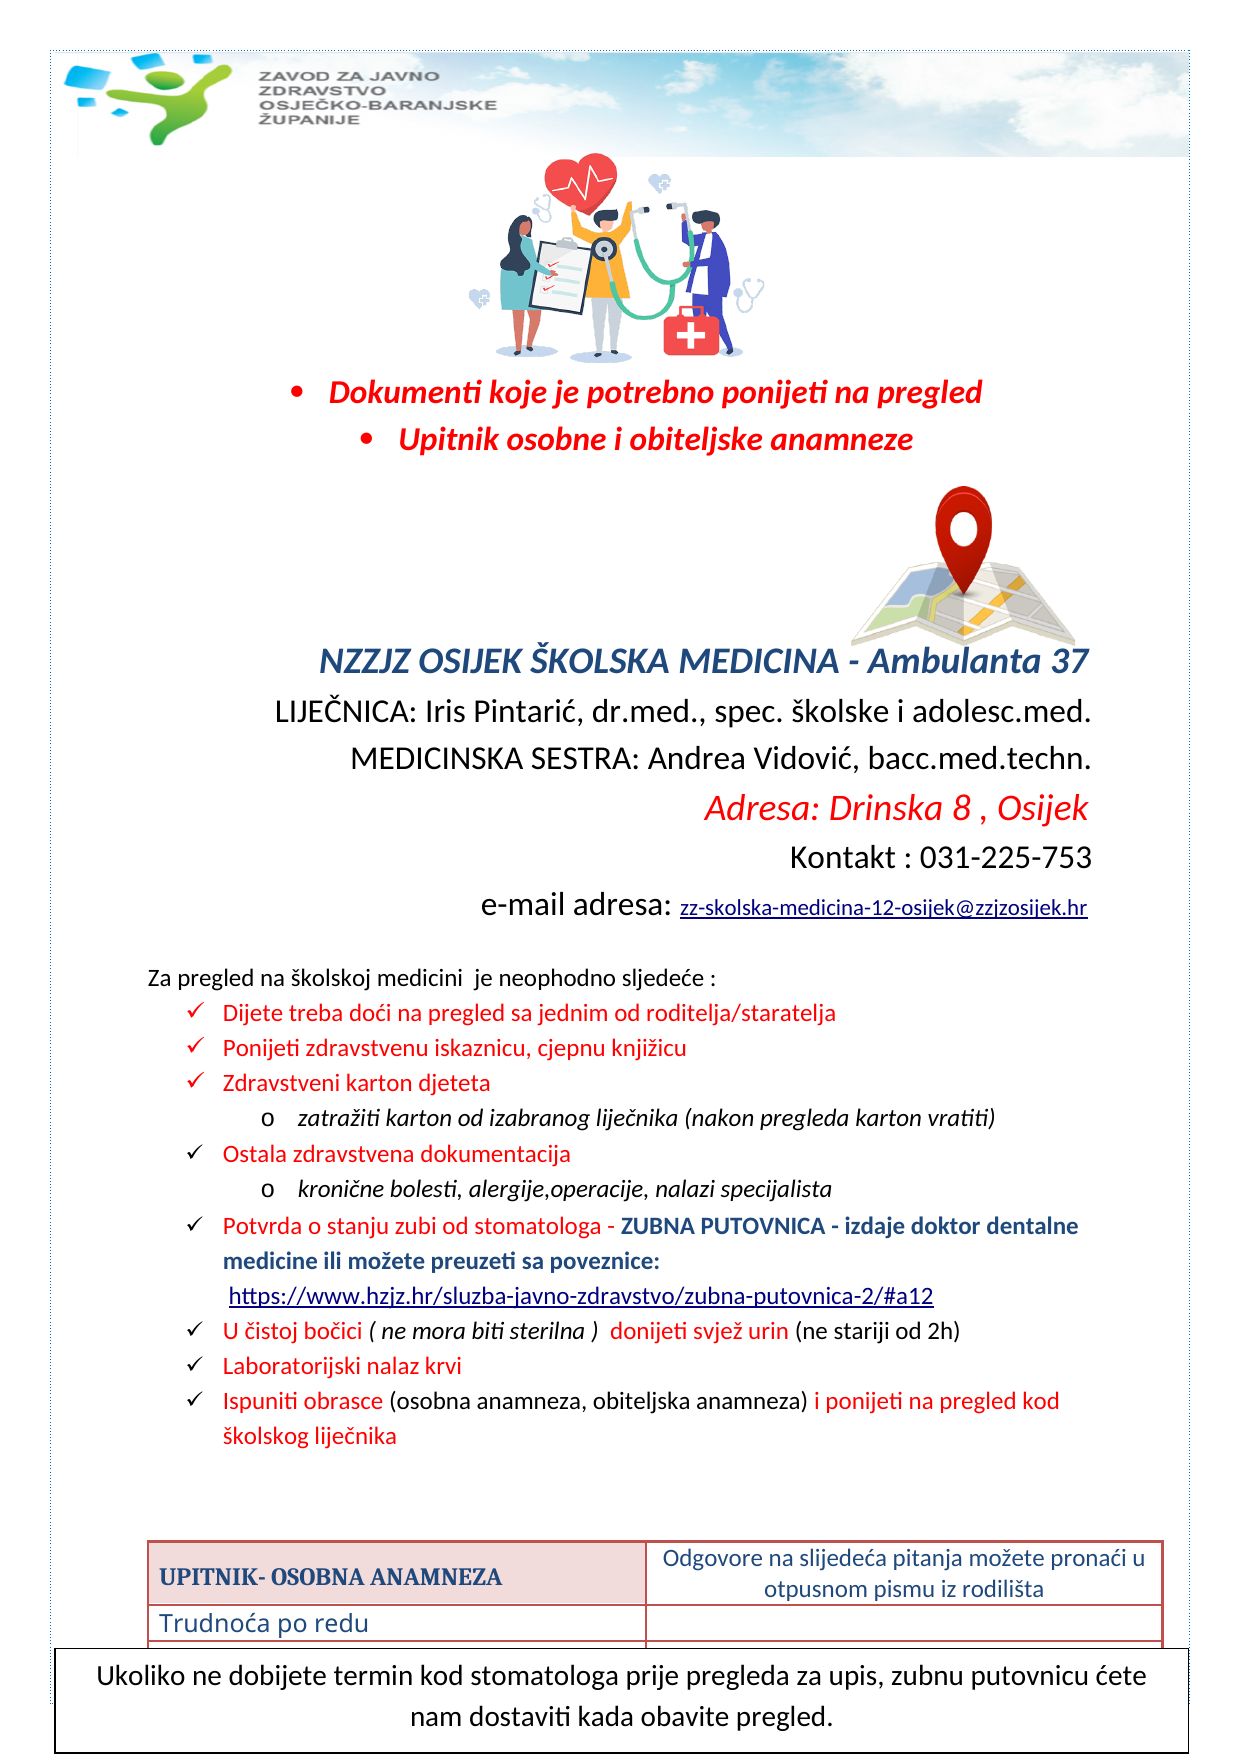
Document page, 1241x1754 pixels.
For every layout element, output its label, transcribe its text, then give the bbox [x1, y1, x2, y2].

table_header UPITNIK- OSOBNA ANAMNEZA [149, 1543, 645, 1603]
list Potvrda o stanju zubi od stomatologa - ZUBNA PUTOVNICA - izdaje doktor dentalne medicine ili možete preuzeti sa poveznice: [185, 1210, 1093, 1276]
table_cell Novorođenče po redu [149, 1642, 645, 1648]
list Dokumenti koje je potrebno ponijeti na pregled [185, 371, 1093, 412]
list Ispuniti obrasce (osobna anamneza, obiteljska anamneza) i ponijeti na pregled kod školskog liječnika [185, 1385, 1093, 1451]
table_cell [647, 1606, 1161, 1639]
list Ostala zdravstvena dokumentacija [185, 1139, 1093, 1169]
list zatražiti karton od izabranog liječnika (nakon pregleda karton vratiti) [260, 1102, 1093, 1134]
table_cell Trudnoća po redu [149, 1606, 645, 1639]
text Ukoliko ne dobijete termin kod stomatologa prije pregleda za upis, zubnu putovnicu ćete nam dostaviti kada obavite pregled. [71, 1657, 1173, 1733]
list kronične bolesti, alergije,operacije, nalazi specijalista [260, 1174, 1093, 1205]
list Dijete treba doći na pregled sa jednim od roditelja/staratelja [185, 997, 1093, 1028]
list Ponijeti zdravstvenu iskaznicu, cjepnu knjižicu [185, 1032, 1093, 1063]
text https://www.hzjz.hr/sluzba-javno-zdravstvo/zubna-putovnica-2/#a12 [223, 1280, 1093, 1311]
list Laboratorijski nalaz krvi [185, 1350, 1093, 1381]
text Za pregled na školskoj medicini je neophodno sljedeće : [148, 962, 1093, 993]
table_header Odgovore na slijedeća pitanja možete pronaći u otpusnom pismu iz rodilišta [647, 1543, 1161, 1603]
text NZZJZ OSIJEK ŠKOLSKA MEDICINA - Ambulanta 37 [148, 637, 1093, 683]
list Upitnik osobne i obiteljske anamneze [185, 418, 1093, 459]
text LIJEČNICA: Iris Pintarić, dr.med., spec. školske i adolesc.med. [148, 690, 1093, 731]
list U čistoj bočici ( ne mora biti sterilna ) donijeti svjež urin (ne stariji od 2h) [185, 1315, 1093, 1346]
table_cell [647, 1642, 1161, 1648]
list Zdravstveni karton djeteta [185, 1067, 1093, 1098]
text Kontakt : 031-225-753 e-mail adresa: zz-skolska-medicina-12-osijek@zzjzosijek.hr [148, 836, 1093, 924]
text Adresa: Drinska 8 , Osijek [148, 784, 1093, 829]
text MEDICINSKA SESTRA: Andrea Vidović, bacc.med.techn. [148, 737, 1093, 778]
